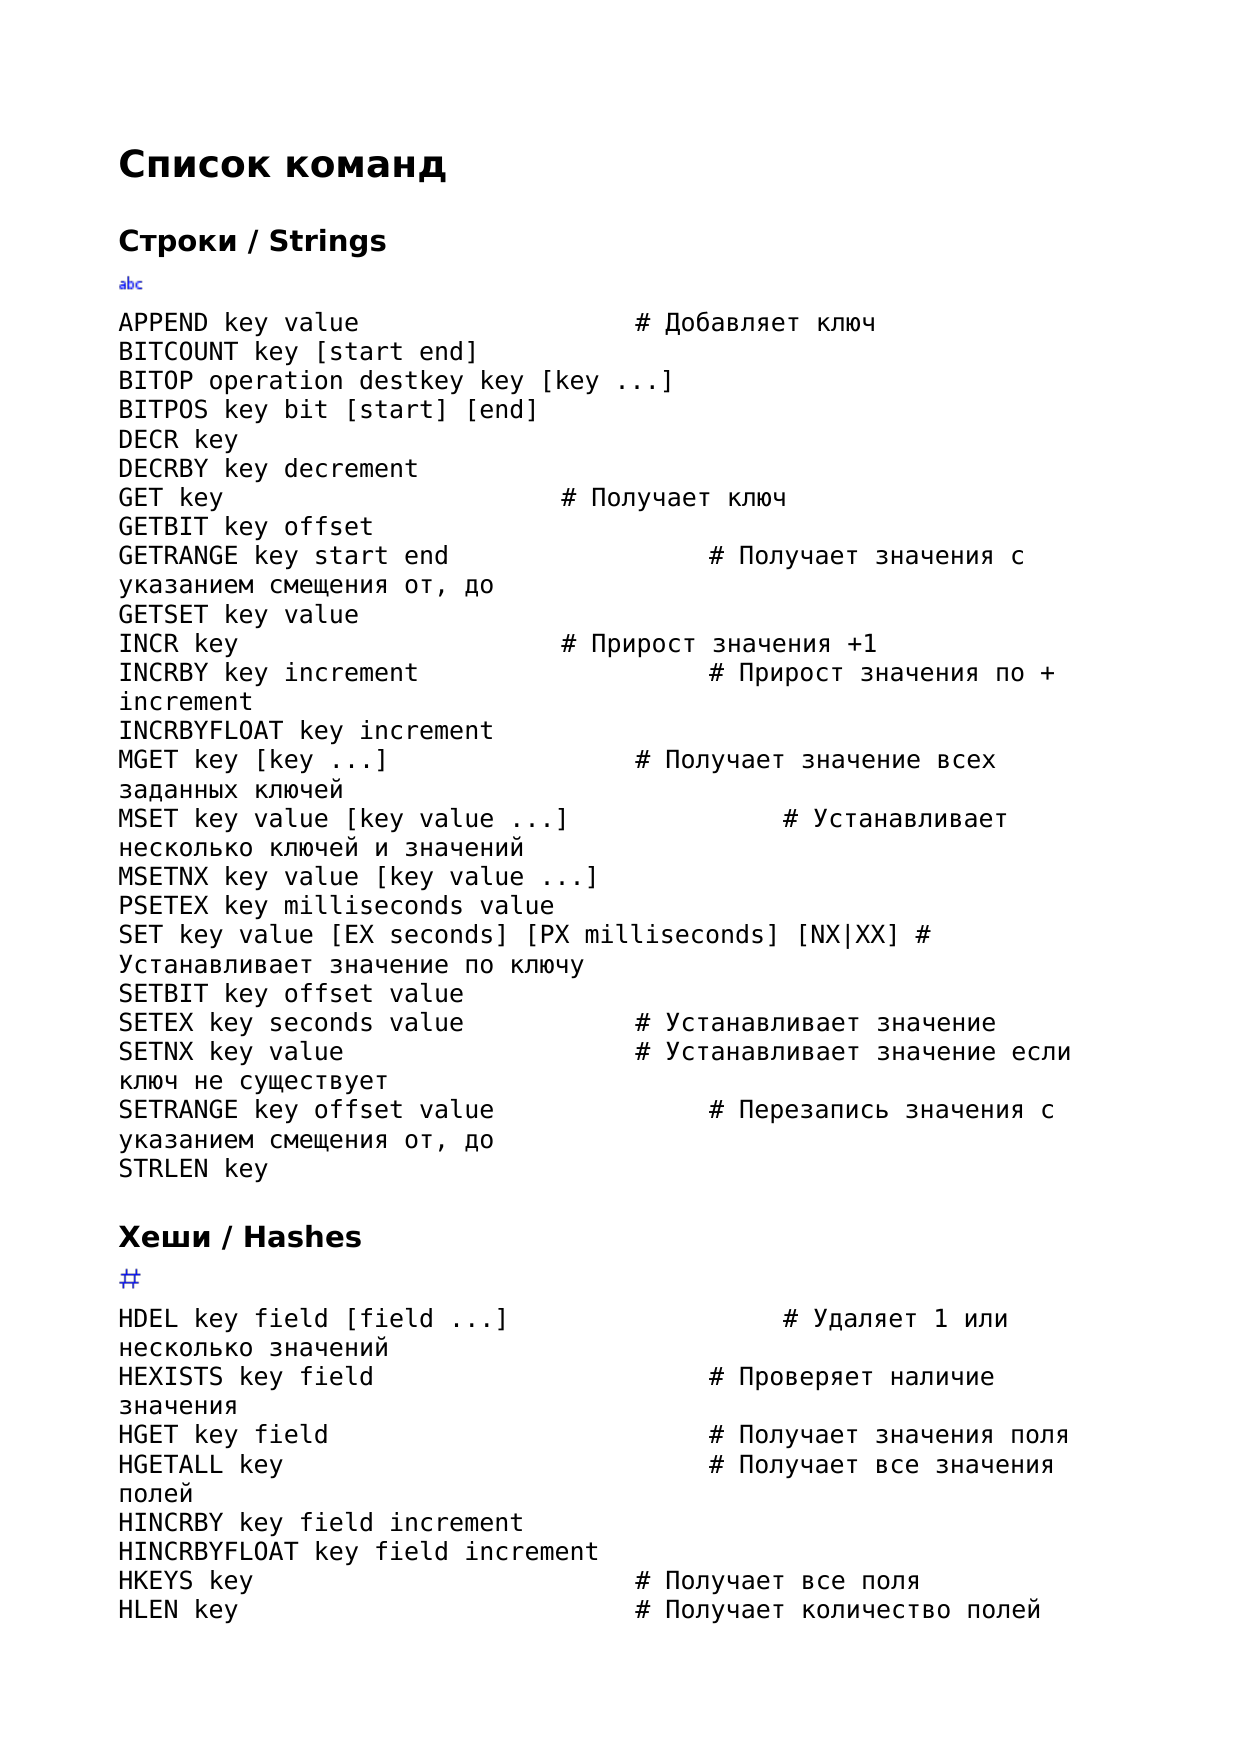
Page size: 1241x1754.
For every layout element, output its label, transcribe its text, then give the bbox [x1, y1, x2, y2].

picture [118, 270, 144, 296]
text HDEL key field [field ...] # Удаляет 1 или несколько значений HEXISTS key field # Проверяет наличие значения HGET key field # Получает значения поля HGETALL key # Получает все значения полей HINCRBY key field increment HINCRBYFLOAT key field increment HKEYS key # Получает все поля HLEN key # Получает количество полей [118, 1304, 1122, 1625]
subtitle Список команд [118, 143, 1122, 187]
subtitle Хеши / Hashes [118, 1220, 1122, 1254]
picture [118, 1266, 144, 1292]
subtitle Строки / Strings [118, 224, 1122, 258]
text APPEND key value # Добавляет ключ BITCOUNT key [start end] BITOP operation destkey key [key ...] BITPOS key bit [start] [end] DECR key DECRBY key decrement GET key # Получает ключ GETBIT key offset GETRANGE key start end # Получает значения с указанием смещения от, до GETSET key value INCR key # Прирост значения +1 INCRBY key increment # Прирост значения по + increment INCRBYFLOAT key increment MGET key [key ...] # Получает значение всех заданных ключей MSET key value [key value ...] # Устанавливает несколько ключей и значений MSETNX key value [key value ...] PSETEX key milliseconds value SET key value [EX seconds] [PX milliseconds] [NX|XX] # Устанавливает значение по ключу SETBIT key offset value SETEX key seconds value # Устанавливает значение SETNX key value # Устанавливает значение если ключ не существует SETRANGE key offset value # Перезапись значения с указанием смещения от, до STRLEN key [118, 308, 1122, 1183]
